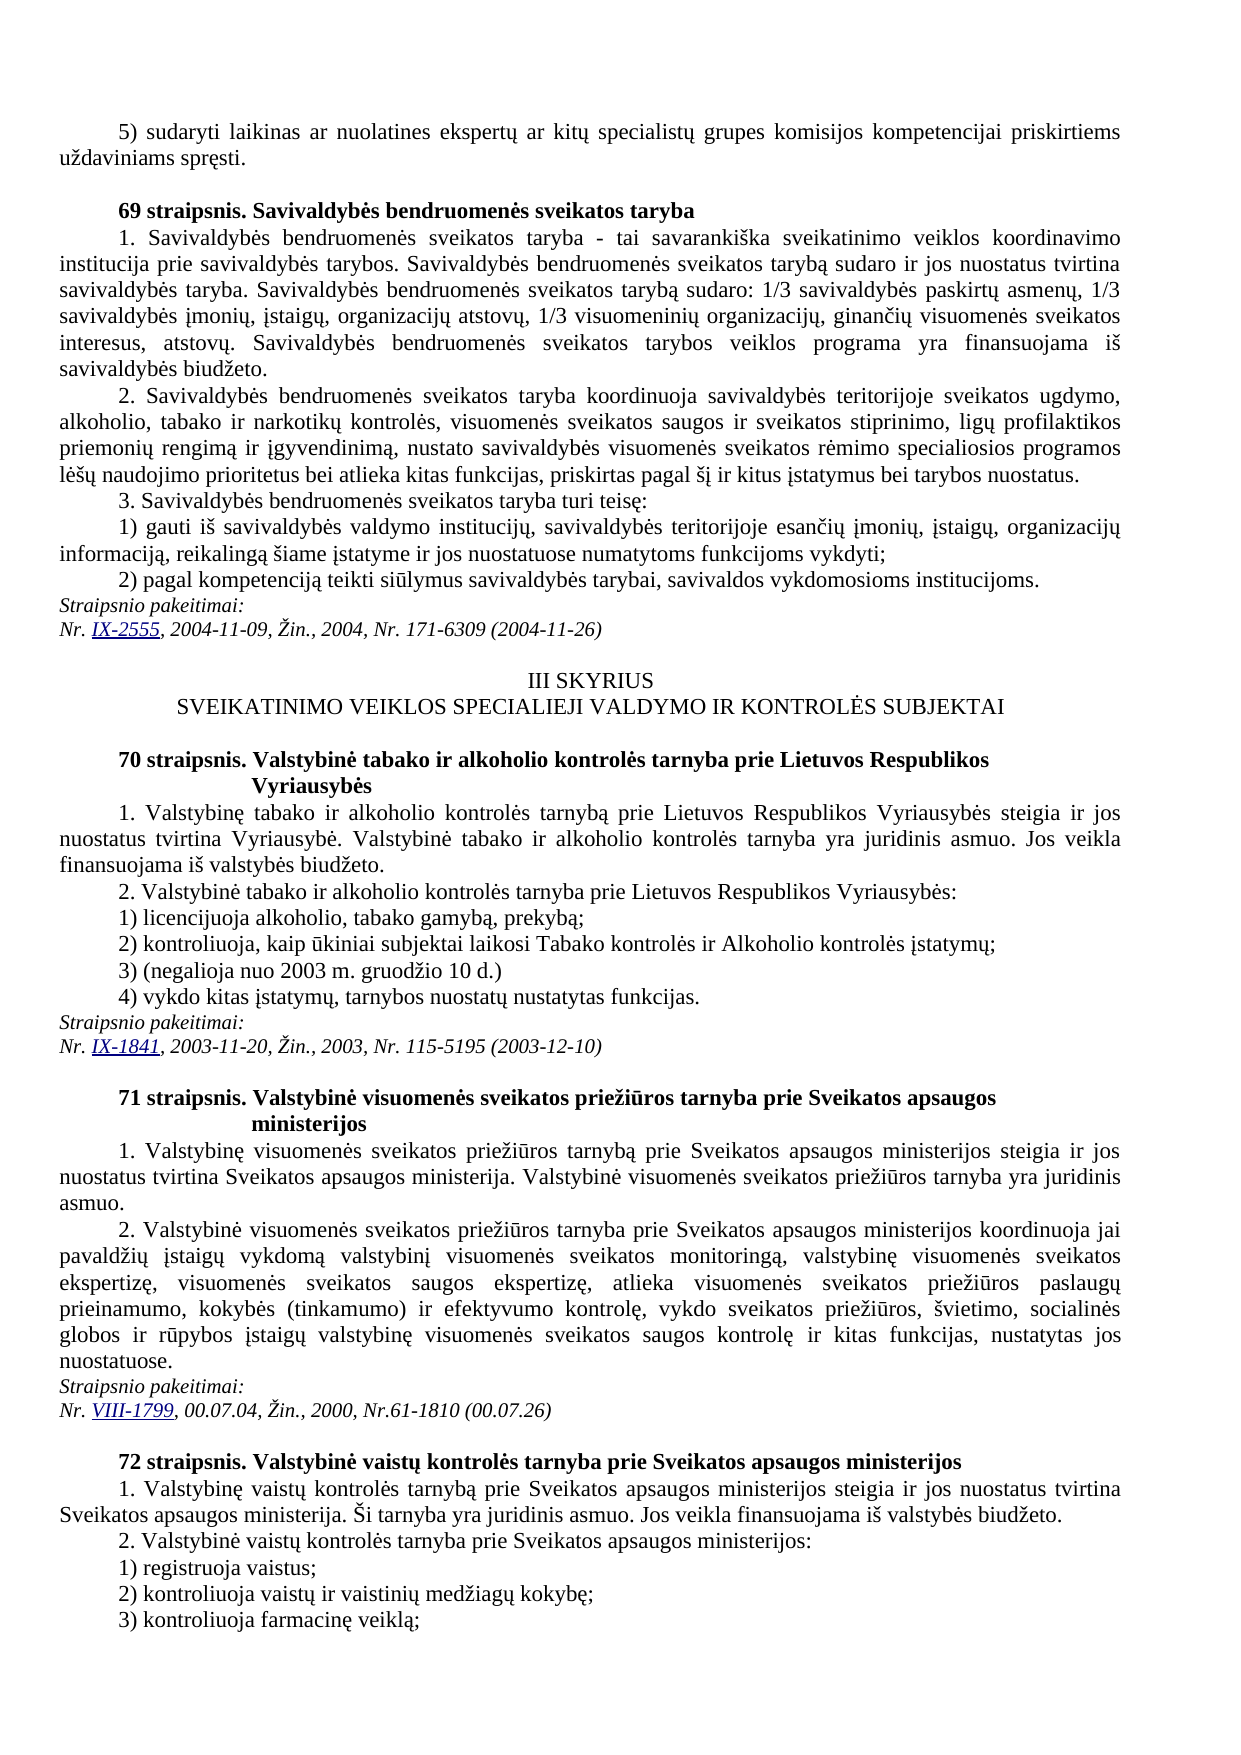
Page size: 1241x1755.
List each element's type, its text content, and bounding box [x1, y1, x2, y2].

text 1. Savivaldybės bendruomenės sveikatos taryba - tai savarankiška sveikatinimo veiklos koordinavimo institucija prie savivaldybės tarybos. Savivaldybės bendruomenės sveikatos tarybą sudaro ir jos nuostatus tvirtina savivaldybės taryba. Savivaldybės bendruomenės sveikatos tarybą sudaro: 1/3 savivaldybės paskirtų asmenų, 1/3 savivaldybės įmonių, įstaigų, organizacijų atstovų, 1/3 visuomeninių organizacijų, ginančių visuomenės sveikatos interesus, atstovų. Savivaldybės bendruomenės sveikatos tarybos veiklos programa yra finansuojama iš savivaldybės biudžeto. [59, 223, 1122, 382]
text 2. Savivaldybės bendruomenės sveikatos taryba koordinuoja savivaldybės teritorijoje sveikatos ugdymo, alkoholio, tabako ir narkotikų kontrolės, visuomenės sveikatos saugos ir sveikatos stiprinimo, ligų profilaktikos priemonių rengimą ir įgyvendinimą, nustato savivaldybės visuomenės sveikatos rėmimo specialiosios programos lėšų naudojimo prioritetus bei atlieka kitas funkcijas, priskirtas pagal šį ir kitus įstatymus bei tarybos nuostatus. [59, 382, 1122, 487]
text 2. Valstybinė tabako ir alkoholio kontrolės tarnyba prie Lietuvos Respublikos Vyriausybės: [59, 878, 1122, 904]
text 1) licencijuoja alkoholio, tabako gamybą, prekybą; [59, 904, 1122, 931]
text 1. Valstybinę tabako ir alkoholio kontrolės tarnybą prie Lietuvos Respublikos Vyriausybės steigia ir jos nuostatus tvirtina Vyriausybė. Valstybinė tabako ir alkoholio kontrolės tarnyba yra juridinis asmuo. Jos veikla finansuojama iš valstybės biudžeto. [59, 799, 1122, 878]
text 2) pagal kompetenciją teikti siūlymus savivaldybės tarybai, savivaldos vykdomosioms institucijoms. [59, 566, 1122, 592]
text 3) kontroliuoja farmacinę veiklą; [59, 1607, 1122, 1633]
text 4) vykdo kitas įstatymų, tarnybos nuostatų nustatytas funkcijas. [59, 983, 1122, 1009]
text 3. Savivaldybės bendruomenės sveikatos taryba turi teisę: [59, 487, 1122, 513]
text 69 straipsnis. Savivaldybės bendruomenės sveikatos taryba [59, 197, 1122, 223]
text 72 straipsnis. Valstybinė vaistų kontrolės tarnyba prie Sveikatos apsaugos ministerijos [118, 1448, 1122, 1475]
text Nr. IX-1841, 2003-11-20, Žin., 2003, Nr. 115-5195 (2003-12-10) [59, 1034, 1122, 1058]
text 2) kontroliuoja vaistų ir vaistinių medžiagų kokybę; [59, 1580, 1122, 1607]
text III SKYRIUS [59, 667, 1122, 693]
text 2. Valstybinė vaistų kontrolės tarnyba prie Sveikatos apsaugos ministerijos: [59, 1527, 1122, 1554]
text 1) gauti iš savivaldybės valdymo institucijų, savivaldybės teritorijoje esančių įmonių, įstaigų, organizacijų informaciją, reikalingą šiame įstatyme ir jos nuostatuose numatytoms funkcijoms vykdyti; [59, 513, 1122, 566]
text 3) (negalioja nuo 2003 m. gruodžio 10 d.) [59, 957, 1122, 983]
text Straipsnio pakeitimai: [59, 1009, 1122, 1034]
text 2) kontroliuoja, kaip ūkiniai subjektai laikosi Tabako kontrolės ir Alkoholio kontrolės įstatymų; [59, 931, 1122, 957]
text 1. Valstybinę visuomenės sveikatos priežiūros tarnybą prie Sveikatos apsaugos ministerijos steigia ir jos nuostatus tvirtina Sveikatos apsaugos ministerija. Valstybinė visuomenės sveikatos priežiūros tarnyba yra juridinis asmuo. [59, 1137, 1122, 1216]
text 1) registruoja vaistus; [59, 1554, 1122, 1580]
text Nr. IX-2555, 2004-11-09, Žin., 2004, Nr. 171-6309 (2004-11-26) [59, 617, 1122, 641]
text 70 straipsnis. Valstybinė tabako ir alkoholio kontrolės tarnyba prie Lietuvos Respublikos [118, 746, 1122, 772]
text SVEIKATINIMO VEIKLOS SPECIALIEJI VALDYMO IR KONTROLĖS SUBJEKTAI [59, 693, 1122, 720]
text Straipsnio pakeitimai: [59, 592, 1122, 617]
text Nr. VIII-1799, 00.07.04, Žin., 2000, Nr.61-1810 (00.07.26) [59, 1398, 1122, 1422]
text 71 straipsnis. Valstybinė visuomenės sveikatos priežiūros tarnyba prie Sveikatos apsaugos [118, 1084, 1122, 1110]
text 1. Valstybinę vaistų kontrolės tarnybą prie Sveikatos apsaugos ministerijos steigia ir jos nuostatus tvirtina Sveikatos apsaugos ministerija. Ši tarnyba yra juridinis asmuo. Jos veikla finansuojama iš valstybės biudžeto. [59, 1475, 1122, 1527]
text Vyriausybės [251, 772, 1122, 799]
text ministerijos [251, 1110, 1122, 1137]
text 5) sudaryti laikinas ar nuolatines ekspertų ar kitų specialistų grupes komisijos kompetencijai priskirtiems uždaviniams spręsti. [59, 118, 1122, 171]
text Straipsnio pakeitimai: [59, 1374, 1122, 1398]
text 2. Valstybinė visuomenės sveikatos priežiūros tarnyba prie Sveikatos apsaugos ministerijos koordinuoja jai pavaldžių įstaigų vykdomą valstybinį visuomenės sveikatos monitoringą, valstybinę visuomenės sveikatos ekspertizę, visuomenės sveikatos saugos ekspertizę, atlieka visuomenės sveikatos priežiūros paslaugų prieinamumo, kokybės (tinkamumo) ir efektyvumo kontrolę, vykdo sveikatos priežiūros, švietimo, socialinės globos ir rūpybos įstaigų valstybinę visuomenės sveikatos saugos kontrolę ir kitas funkcijas, nustatytas jos nuostatuose. [59, 1216, 1122, 1374]
